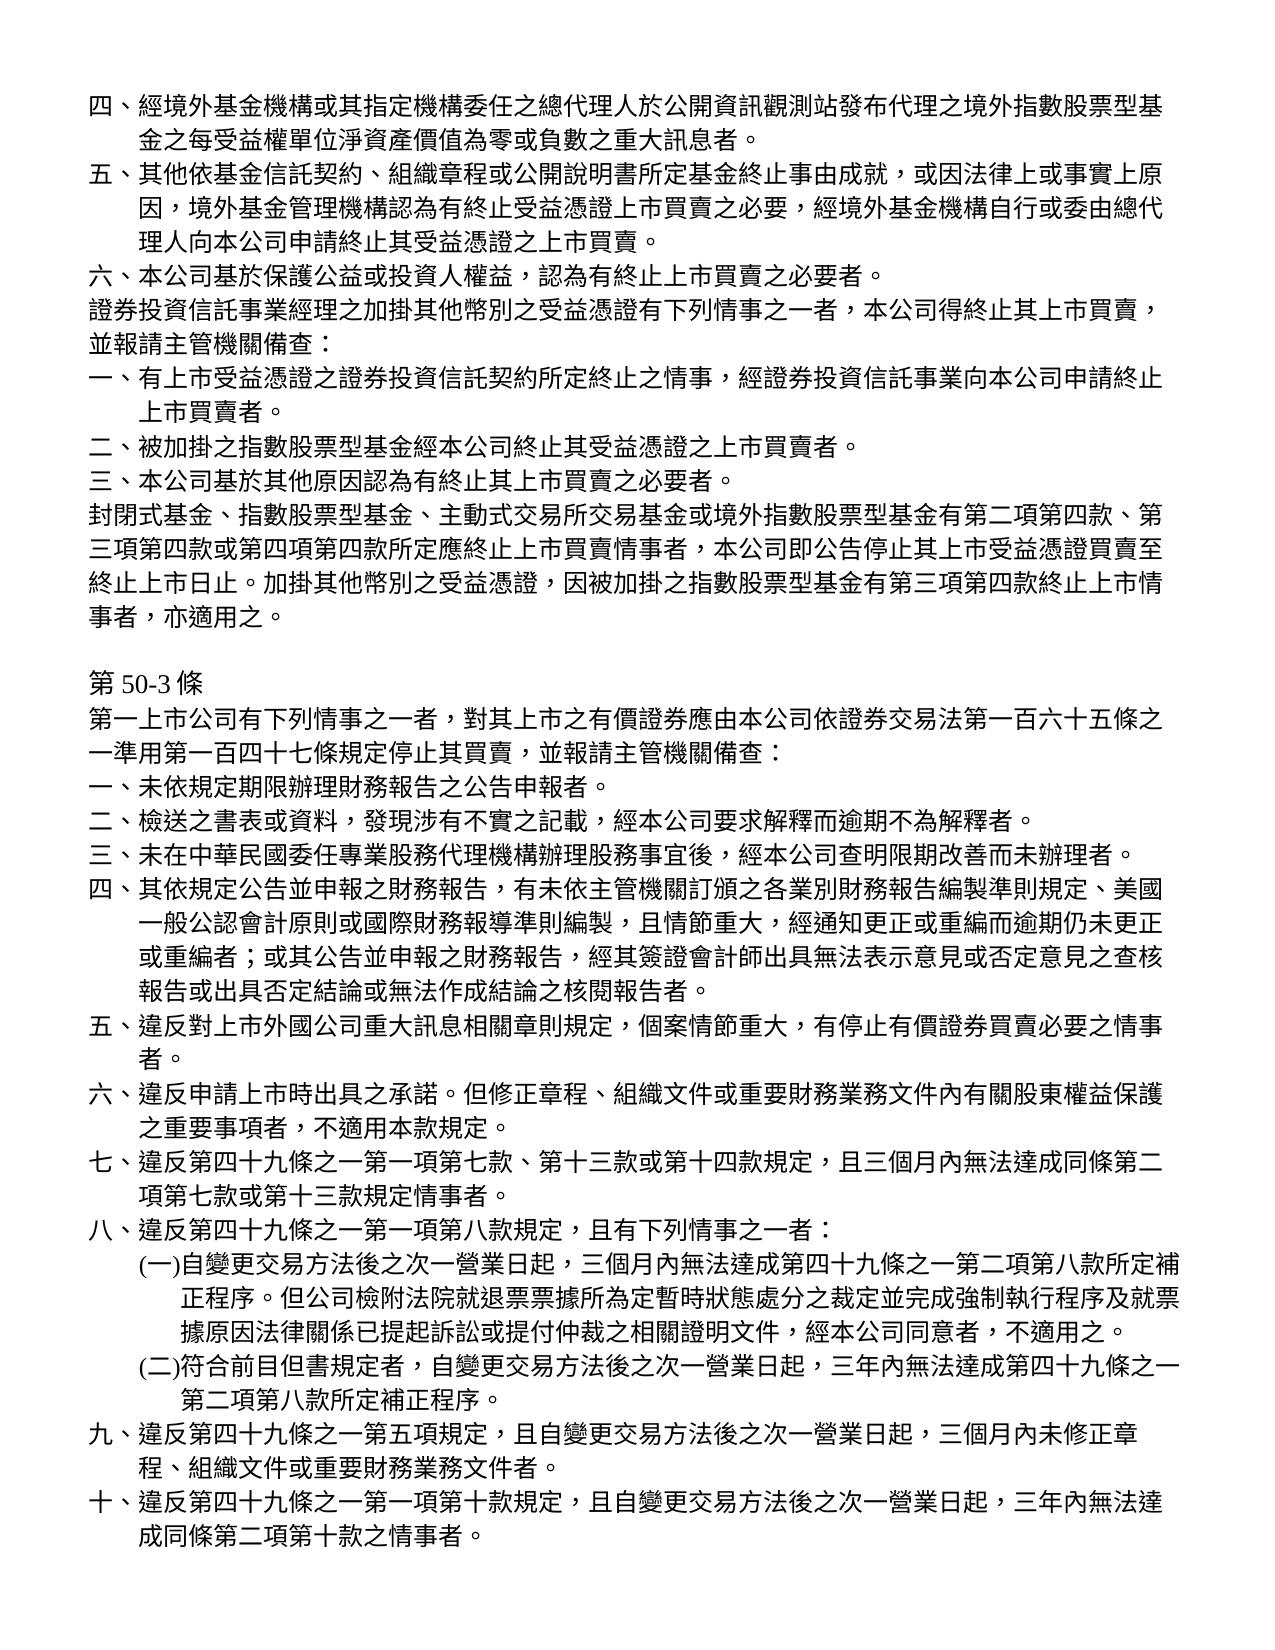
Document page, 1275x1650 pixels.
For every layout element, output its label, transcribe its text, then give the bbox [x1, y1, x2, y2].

text 二、被加掛之指數股票型基金經本公司終止其受益憑證之上市買賣者。 [88, 429, 1186, 463]
text 第50-3條 [88, 665, 1186, 702]
text 三、未在中華民國委任專業股務代理機構辦理股務事宜後，經本公司查明限期改善而未辦理者。 [88, 838, 1186, 872]
text 五、其他依基金信託契約、組織章程或公開說明書所定基金終止事由成就，或因法律上或事實上原因，境外基金管理機構認為有終止受益憑證上市買賣之必要，經境外基金機構自行或委由總代理人向本公司申請終止其受益憑證之上市買賣。 [88, 157, 1186, 259]
text (一)自變更交易方法後之次一營業日起，三個月內無法達成第四十九條之一第二項第八款所定補正程序。但公司檢附法院就退票票據所為定暫時狀態處分之裁定並完成強制執行程序及就票據原因法律關係已提起訴訟或提付仲裁之相關證明文件，經本公司同意者，不適用之。 [139, 1247, 1186, 1349]
text 八、違反第四十九條之一第一項第八款規定，且有下列情事之一者： [88, 1212, 1186, 1247]
text 六、本公司基於保護公益或投資人權益，認為有終止上市買賣之必要者。 [88, 259, 1186, 293]
text 四、經境外基金機構或其指定機構委任之總代理人於公開資訊觀測站發布代理之境外指數股票型基金之每受益權單位淨資產價值為零或負數之重大訊息者。 [88, 88, 1186, 157]
text 十、違反第四十九條之一第一項第十款規定，且自變更交易方法後之次一營業日起，三年內無法達成同條第二項第十款之情事者。 [88, 1485, 1186, 1553]
text 五、違反對上市外國公司重大訊息相關章則規定，個案情節重大，有停止有價證券買賣必要之情事者。 [88, 1008, 1186, 1076]
text 一、未依規定期限辦理財務報告之公告申報者。 [88, 770, 1186, 804]
text 二、檢送之書表或資料，發現涉有不實之記載，經本公司要求解釋而逾期不為解釋者。 [88, 804, 1186, 838]
text 封閉式基金、指數股票型基金、主動式交易所交易基金或境外指數股票型基金有第二項第四款、第三項第四款或第四項第四款所定應終止上市買賣情事者，本公司即公告停止其上市受益憑證買賣至終止上市日止。加掛其他幣別之受益憑證，因被加掛之指數股票型基金有第三項第四款終止上市情事者，亦適用之。 [88, 497, 1186, 633]
text 三、本公司基於其他原因認為有終止其上市買賣之必要者。 [88, 463, 1186, 497]
text (二)符合前目但書規定者，自變更交易方法後之次一營業日起，三年內無法達成第四十九條之一第二項第八款所定補正程序。 [139, 1349, 1186, 1417]
text 第一上市公司有下列情事之一者，對其上市之有價證券應由本公司依證券交易法第一百六十五條之一準用第一百四十七條規定停止其買賣，並報請主管機關備查： [88, 702, 1186, 770]
text 七、違反第四十九條之一第一項第七款、第十三款或第十四款規定，且三個月內無法達成同條第二項第七款或第十三款規定情事者。 [88, 1144, 1186, 1212]
text 一、有上市受益憑證之證券投資信託契約所定終止之情事，經證券投資信託事業向本公司申請終止上市買賣者。 [88, 361, 1186, 429]
text 證券投資信託事業經理之加掛其他幣別之受益憑證有下列情事之一者，本公司得終止其上市買賣，並報請主管機關備查： [88, 293, 1186, 361]
text 四、其依規定公告並申報之財務報告，有未依主管機關訂頒之各業別財務報告編製準則規定、美國一般公認會計原則或國際財務報導準則編製，且情節重大，經通知更正或重編而逾期仍未更正或重編者；或其公告並申報之財務報告，經其簽證會計師出具無法表示意見或否定意見之查核報告或出具否定結論或無法作成結論之核閱報告者。 [88, 872, 1186, 1008]
text 九、違反第四十九條之一第五項規定，且自變更交易方法後之次一營業日起，三個月內未修正章程、組織文件或重要財務業務文件者。 [88, 1417, 1186, 1485]
text 六、違反申請上市時出具之承諾。但修正章程、組織文件或重要財務業務文件內有關股東權益保護之重要事項者，不適用本款規定。 [88, 1076, 1186, 1144]
